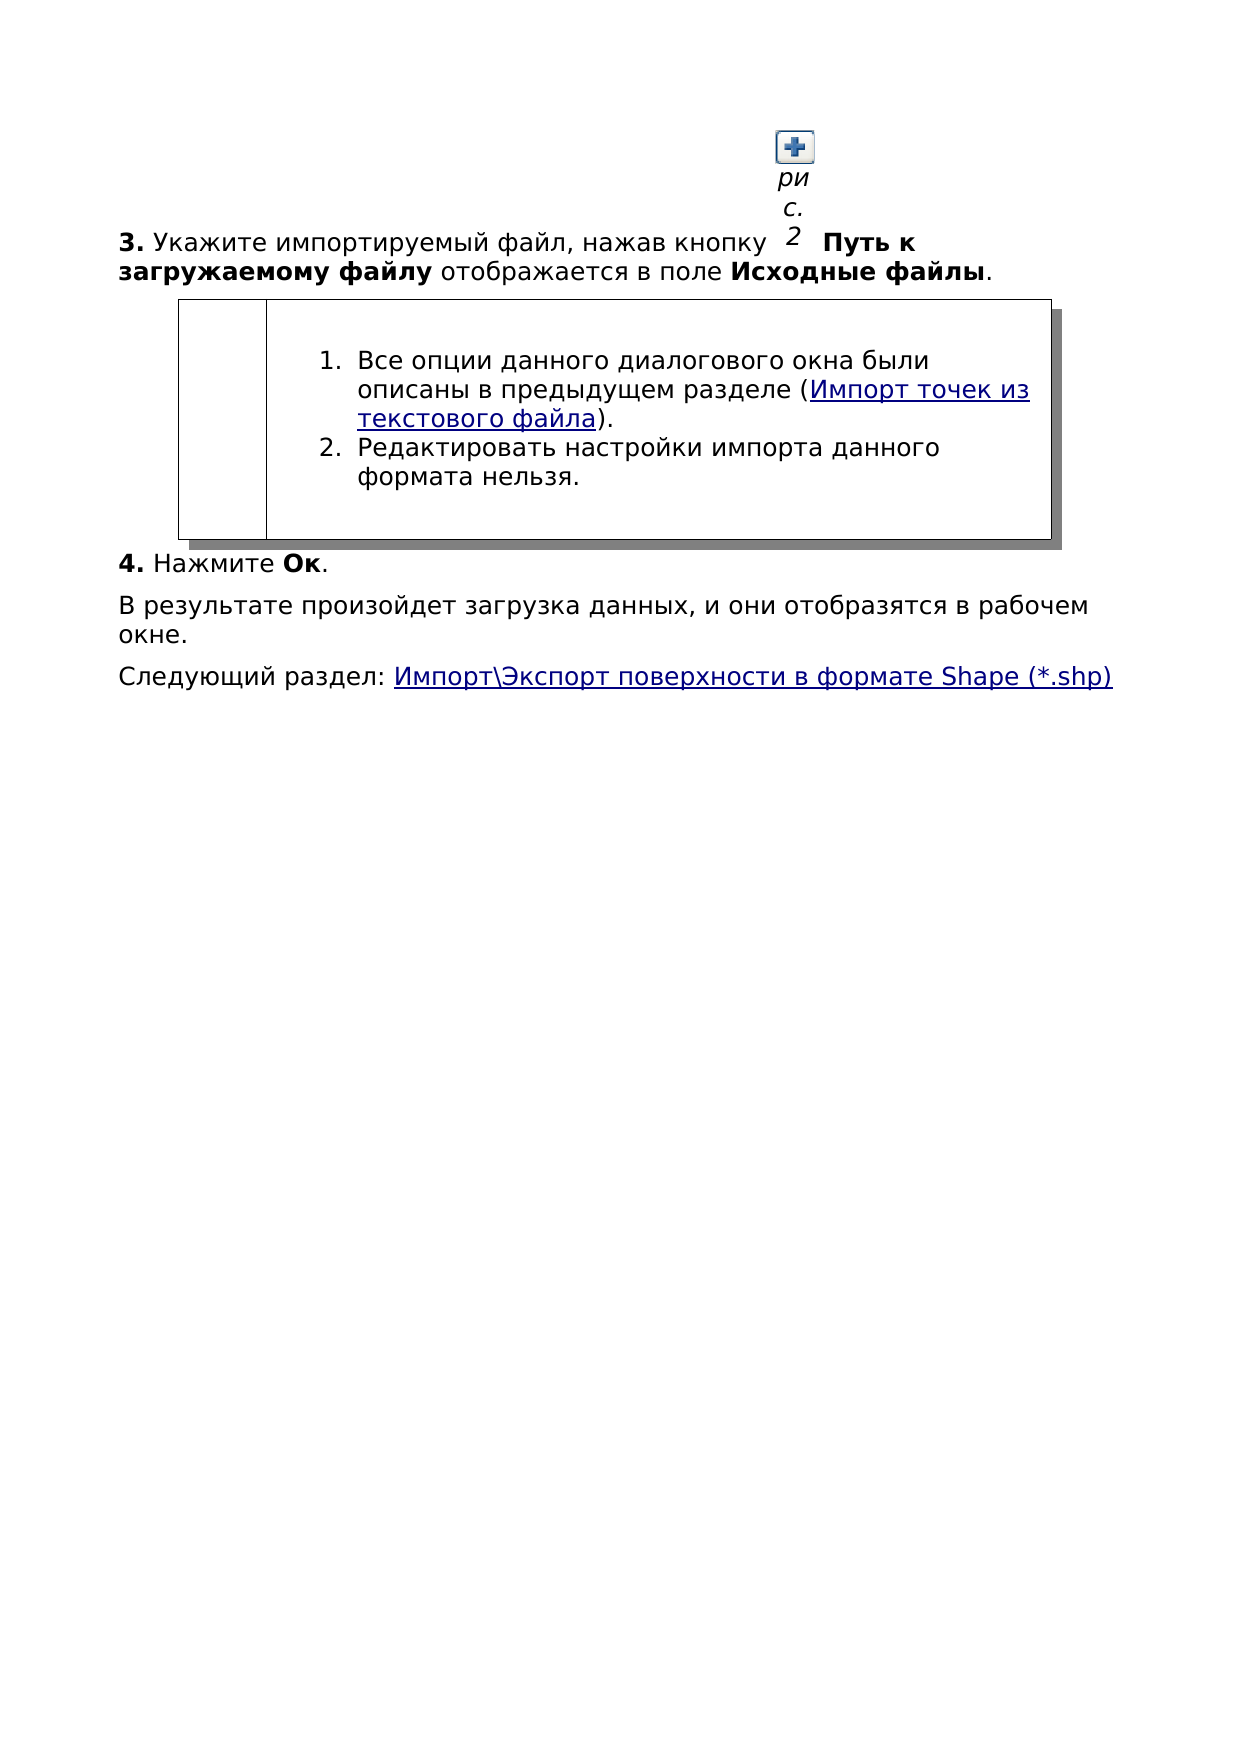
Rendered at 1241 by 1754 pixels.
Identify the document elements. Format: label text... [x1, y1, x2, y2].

table_header [179, 300, 266, 539]
text В результате произойдет загрузка данных, и они отобразятся в рабочем окне. [118, 591, 1122, 650]
text 3. Укажите импортируемый файл, нажав кнопку Путь к загружаемому файлу отображается в поле Исходные файлы. [118, 118, 1122, 286]
text рис.2 [775, 164, 814, 251]
text Следующий раздел: Импорт\Экспорт поверхности в формате Shape (*.shp) [118, 662, 1122, 691]
picture [775, 130, 815, 164]
table_header Все опции данного диалогового окна были описаны в предыдущем разделе (Импорт точек из текстового файла). Редактировать настройки импорта данного формата нельзя. [267, 300, 1051, 539]
text 4. Нажмите Ок. [118, 550, 1122, 579]
